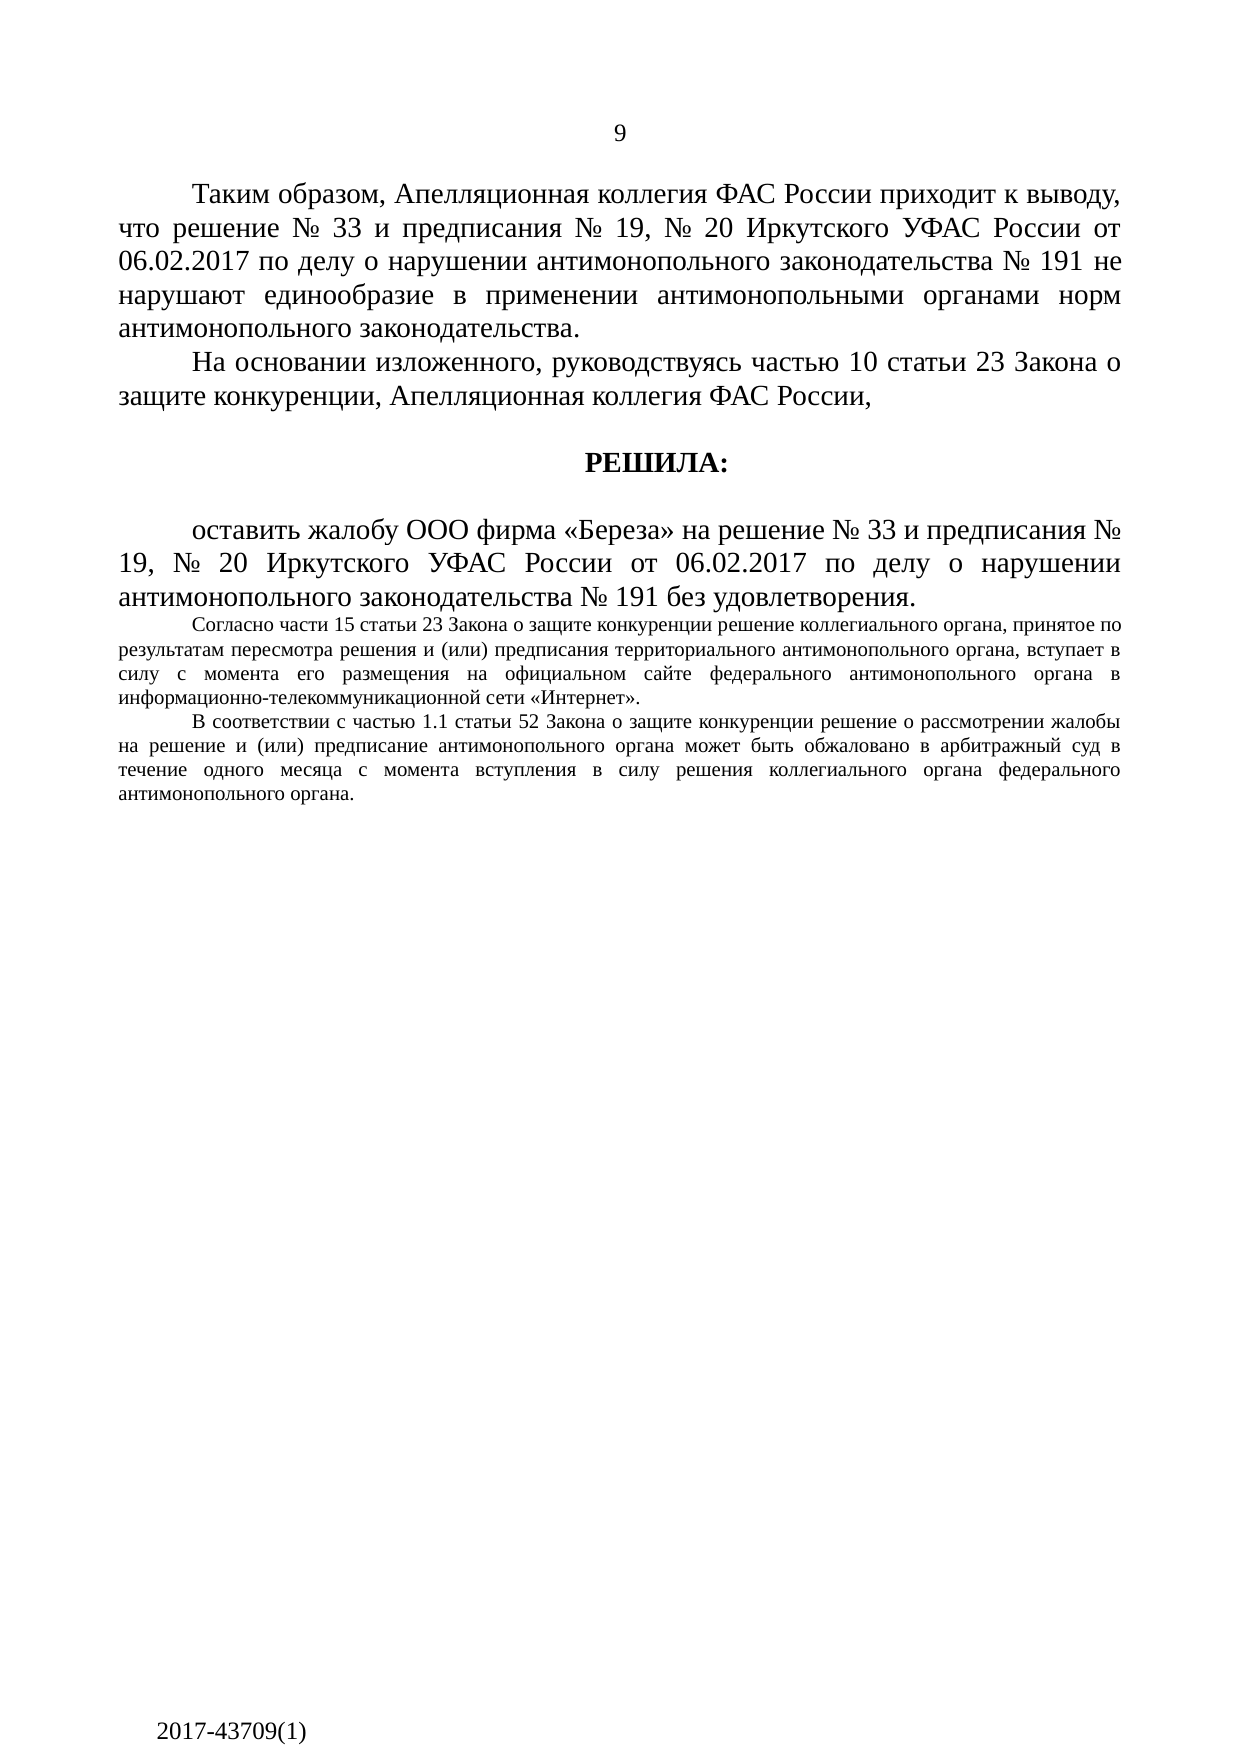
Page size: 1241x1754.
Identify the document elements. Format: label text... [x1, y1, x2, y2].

text В соответствии с частью 1.1 статьи 52 Закона о защите конкуренции решение о рассмотрении жалобы на решение и (или) предписание антимонопольного органа может быть обжаловано в арбитражный суд в течение одного месяца с момента вступления в силу решения коллегиального органа федерального антимонопольного органа. [118, 709, 1122, 805]
text На основании изложенного, руководствуясь частью 10 статьи 23 Закона о защите конкуренции, Апелляционная коллегия ФАС России, [118, 344, 1122, 411]
text оставить жалобу ООО фирма «Береза» на решение № 33 и предписания № 19, № 20 Иркутского УФАС России от 06.02.2017 по делу о нарушении антимонопольного законодательства № 191 без удовлетворения. [118, 512, 1122, 612]
text Таким образом, Апелляционная коллегия ФАС России приходит к выводу, что решение № 33 и предписания № 19, № 20 Иркутского УФАС России от 06.02.2017 по делу о нарушении антимонопольного законодательства № 191 не нарушают единообразие в применении антимонопольными органами норм антимонопольного законодательства. [118, 176, 1122, 344]
text РЕШИЛА: [118, 445, 1122, 478]
text Согласно части 15 статьи 23 Закона о защите конкуренции решение коллегиального органа, принятое по результатам пересмотра решения и (или) предписания территориального антимонопольного органа, вступает в силу с момента его размещения на официальном сайте федерального антимонопольного органа в информационно-телекоммуникационной сети «Интернет». [118, 612, 1122, 709]
